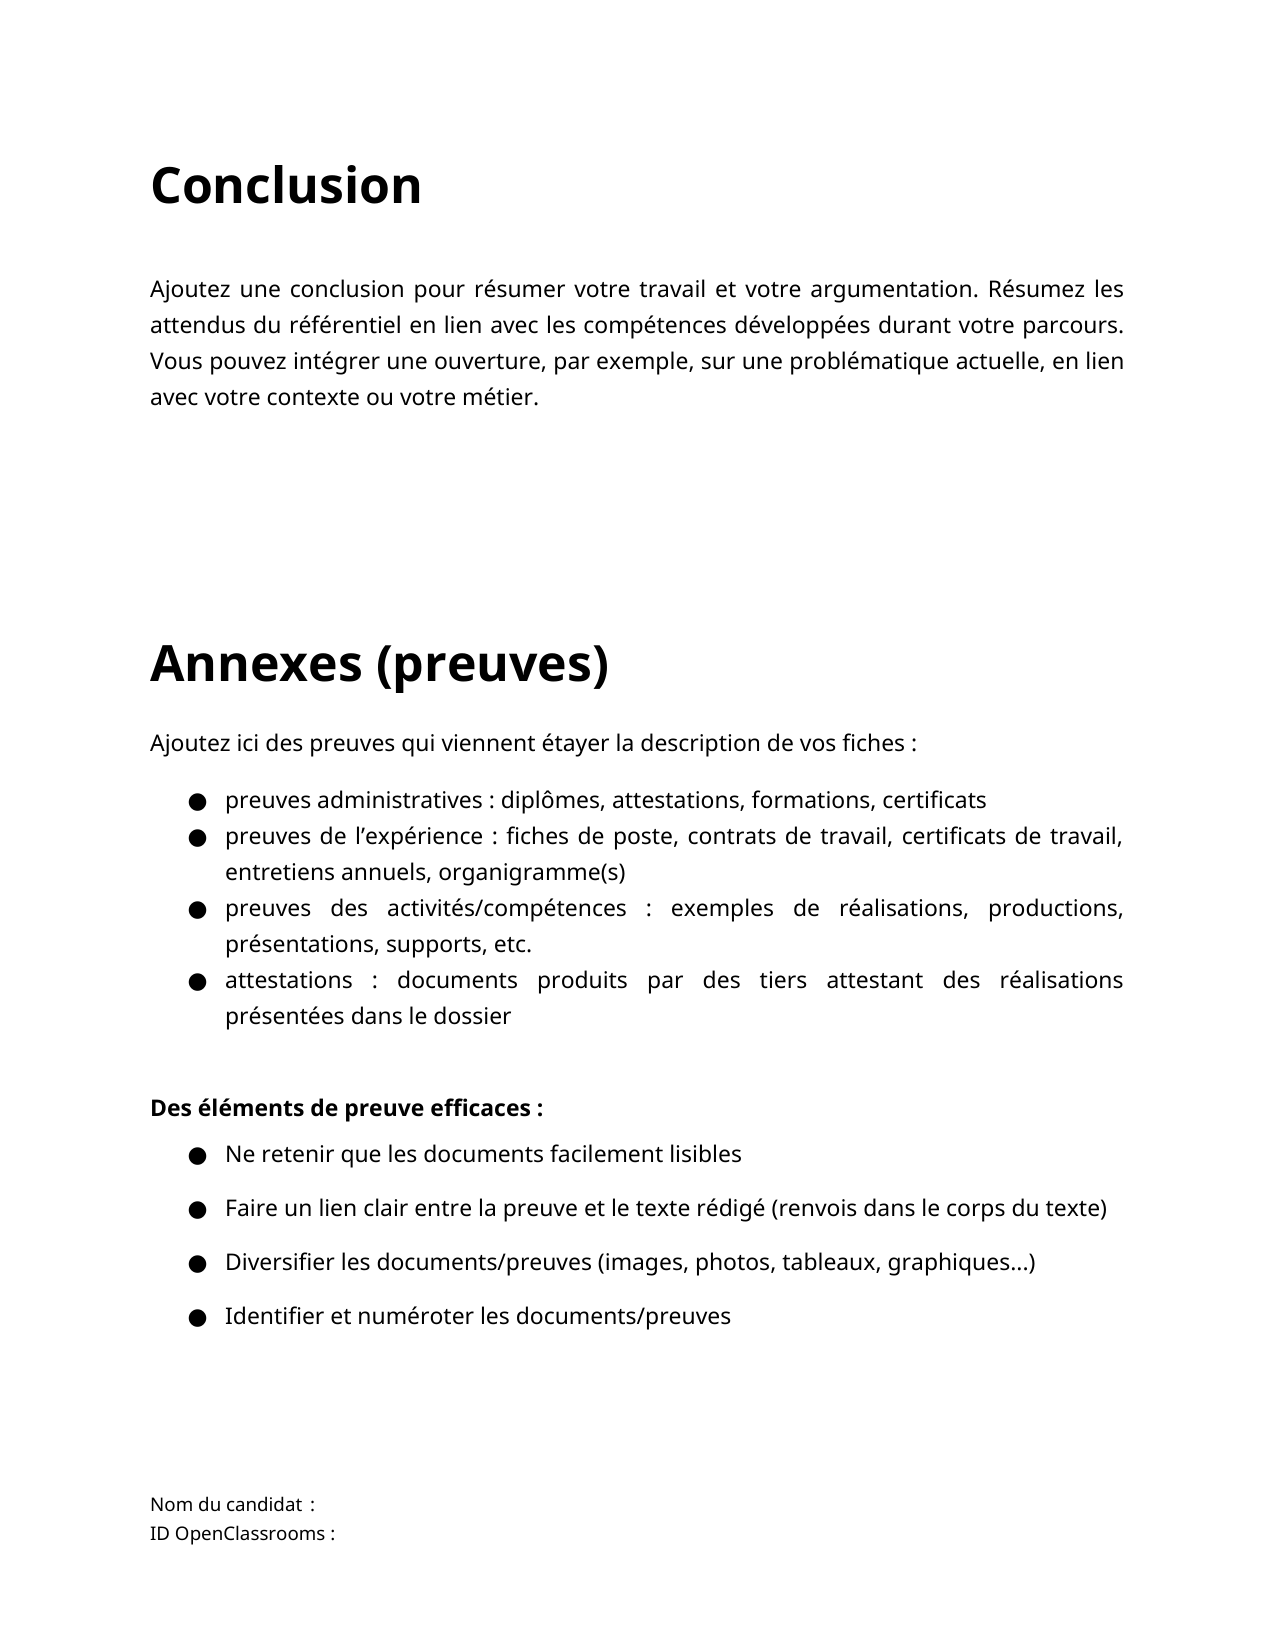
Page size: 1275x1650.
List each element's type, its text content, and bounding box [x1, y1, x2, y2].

text Ajoutez une conclusion pour résumer votre travail et votre argumentation. Résumez les attendus du référentiel en lien avec les compétences développées durant votre parcours. Vous pouvez intégrer une ouverture, par exemple, sur une problématique actuelle, en lien avec votre contexte ou votre métier. [150, 273, 1125, 412]
subtitle Annexes (preuves) [150, 628, 1125, 696]
list preuves administratives : diplômes, attestations, formations, certificats [187, 784, 1125, 815]
list Diversifier les documents/preuves (images, photos, tableaux, graphiques...) [187, 1236, 1121, 1283]
text Ajoutez ici des preuves qui viennent étayer la description de vos fiches : [150, 727, 1125, 758]
list preuves des activités/compétences : exemples de réalisations, productions, présentations, supports, etc. [187, 892, 1125, 959]
list attestations : documents produits par des tiers attestant des réalisations présentées dans le dossier [187, 964, 1125, 1031]
list preuves de l’expérience : fiches de poste, contrats de travail, certificats de travail, entretiens annuels, organigramme(s) [187, 820, 1125, 887]
text Des éléments de preuve efficaces : [150, 1092, 1121, 1124]
list Identifier et numéroter les documents/preuves [187, 1290, 1121, 1337]
list Ne retenir que les documents facilement lisibles [187, 1128, 1121, 1175]
list Faire un lien clair entre la preuve et le texte rédigé (renvois dans le corps du texte) [187, 1182, 1121, 1229]
subtitle Conclusion [150, 150, 1125, 218]
